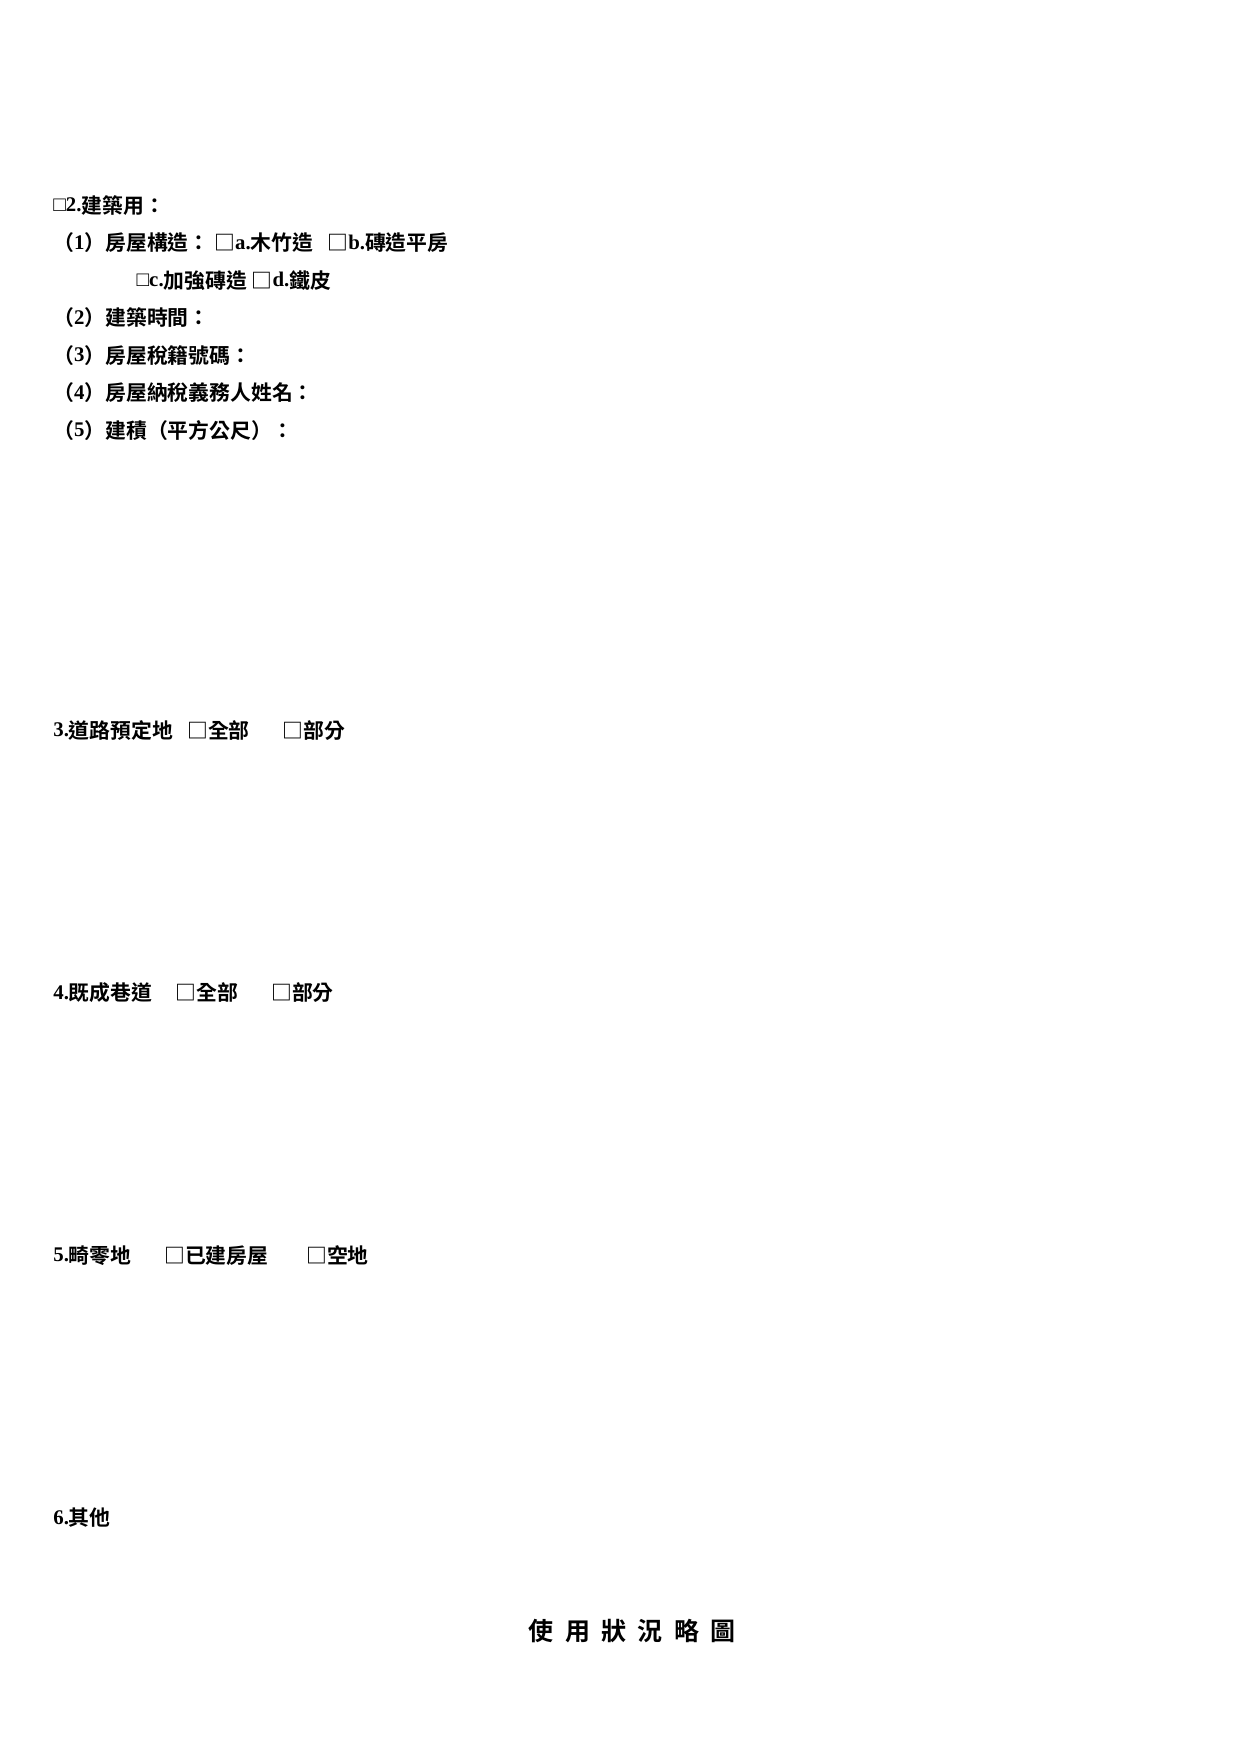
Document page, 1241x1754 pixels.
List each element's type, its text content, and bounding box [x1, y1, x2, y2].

text （5）建積（平方公尺）： [53, 404, 1211, 442]
text （4）房屋納稅義務人姓名： [53, 367, 1211, 404]
text 5.畸零地 □已建房屋 □空地 [53, 1229, 1211, 1267]
text 6.其他 [53, 1492, 1211, 1529]
text （1）房屋構造： □a.木竹造 □b.磚造平房 [53, 217, 1211, 254]
text 3.道路預定地 □全部 □部分 [53, 704, 1211, 742]
text □2.建築用： [53, 179, 1211, 217]
text □c.加強磚造 □d.鐵皮 [53, 254, 1211, 292]
text （2）建築時間： [53, 292, 1211, 329]
text （3）房屋稅籍號碼： [53, 329, 1211, 367]
text 4.既成巷道 □全部 □部分 [53, 967, 1211, 1004]
text 使 用 狀 況 略 圖 [53, 1604, 1211, 1642]
